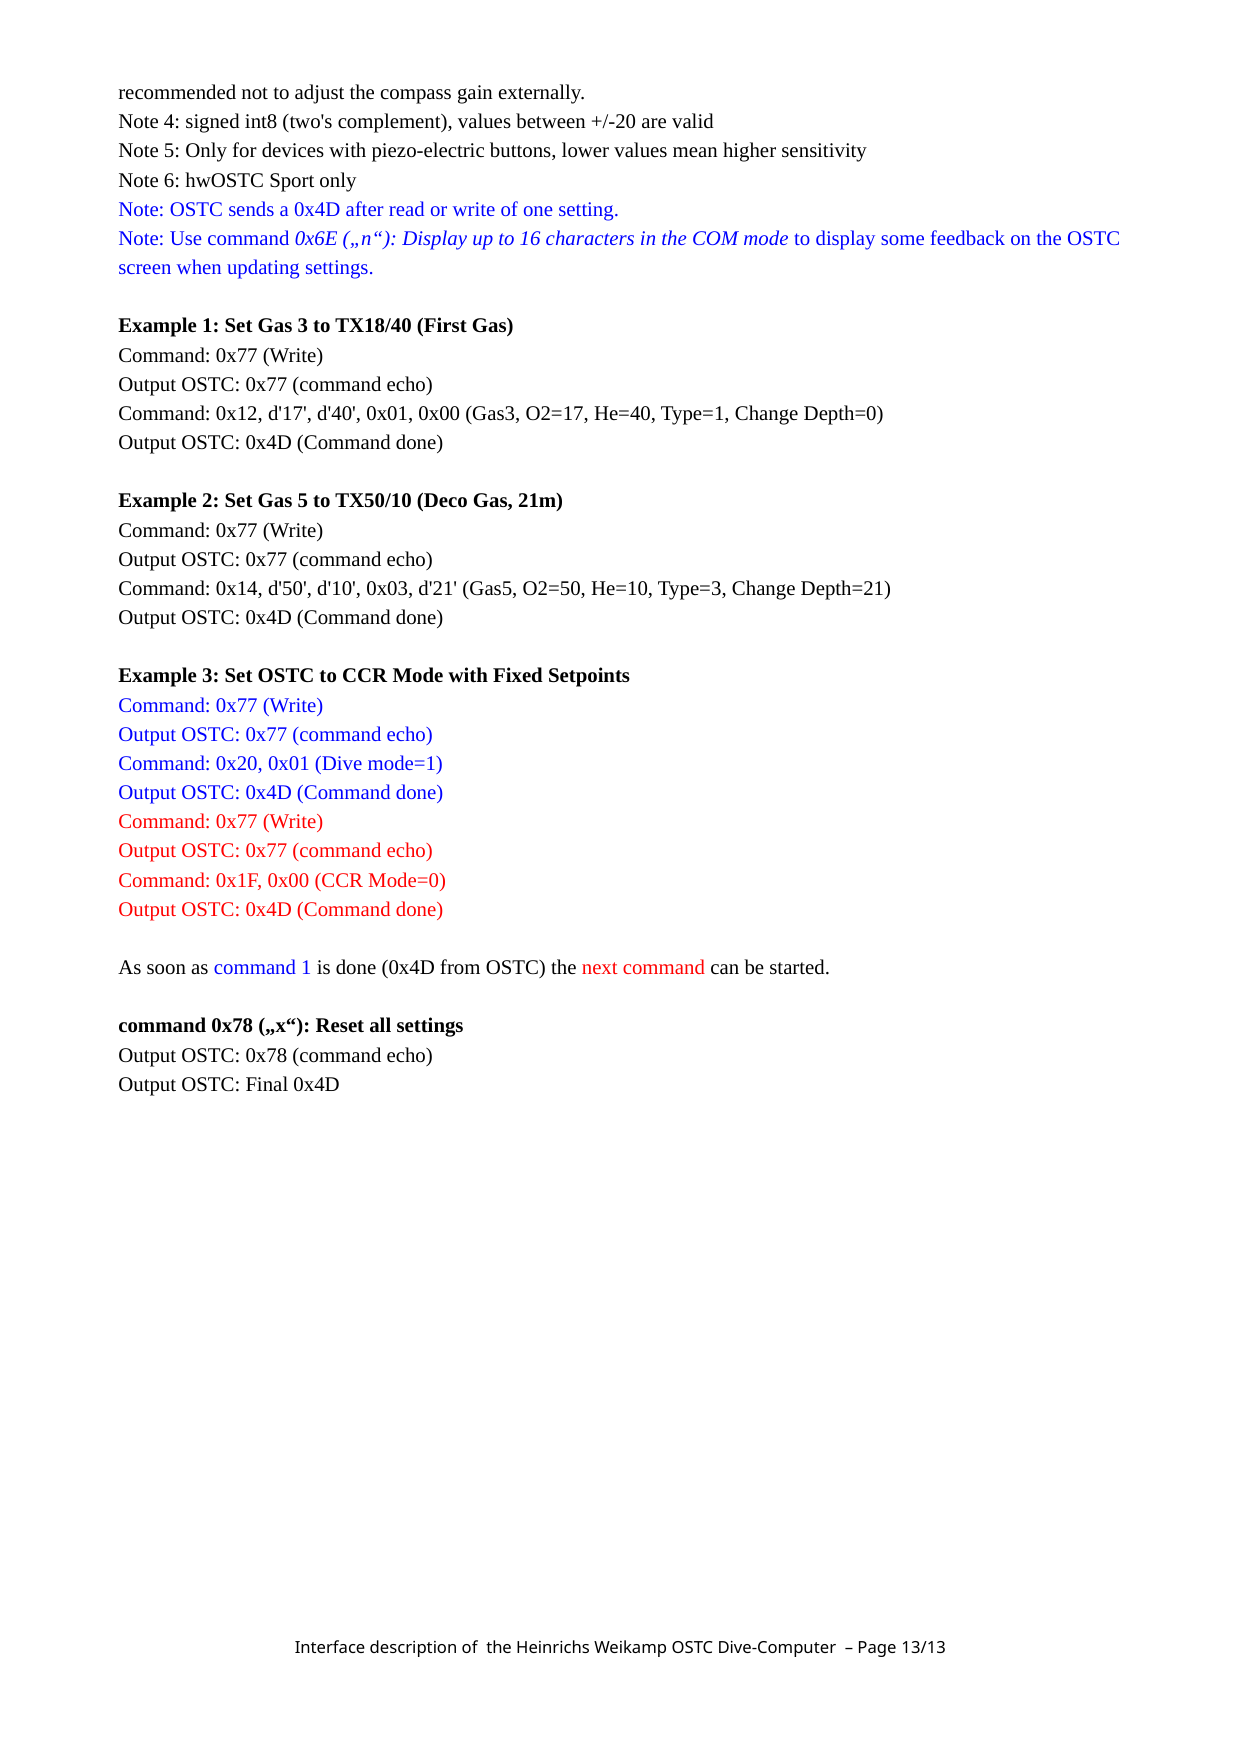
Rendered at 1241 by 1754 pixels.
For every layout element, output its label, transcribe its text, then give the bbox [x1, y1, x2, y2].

text Output OSTC: 0x77 (command echo) [118, 833, 1122, 862]
text Output OSTC: 0x77 (command echo) [118, 367, 1122, 396]
text Output OSTC: 0x4D (Command done) [118, 425, 1122, 454]
text Command: 0x14, d'50', d'10', 0x03, d'21' (Gas5, O2=50, He=10, Type=3, Change Depth=21) [118, 571, 1122, 600]
text Command: 0x77 (Write) [118, 337, 1122, 367]
text Output OSTC: Final 0x4D [118, 1067, 1122, 1096]
text Command: 0x20, 0x01 (Dive mode=1) [118, 746, 1122, 775]
text Output OSTC: 0x4D (Command done) [118, 775, 1122, 804]
text Example 2: Set Gas 5 to TX50/10 (Deco Gas, 21m) [118, 483, 1122, 512]
text Command: 0x12, d'17', d'40', 0x01, 0x00 (Gas3, O2=17, He=40, Type=1, Change Depth=0) [118, 396, 1122, 425]
text Command: 0x77 (Write) [118, 512, 1122, 542]
text Command: 0x77 (Write) [118, 804, 1122, 833]
text Output OSTC: 0x77 (command echo) [118, 717, 1122, 746]
text command 0x78 („x“): Reset all settings [118, 1008, 1122, 1037]
text Output OSTC: 0x4D (Command done) [118, 892, 1122, 921]
text Command: 0x1F, 0x00 (CCR Mode=0) [118, 862, 1122, 892]
text Note: Use command 0x6E („n“): Display up to 16 characters in the COM mode to display some feedback on the OSTC screen when updating settings. [118, 221, 1122, 279]
text Output OSTC: 0x4D (Command done) [118, 600, 1122, 629]
text Note 5: Only for devices with piezo-electric buttons, lower values mean higher sensitivity [118, 133, 1122, 162]
text As soon as command 1 is done (0x4D from OSTC) the next command can be started. [118, 950, 1122, 979]
text Output OSTC: 0x77 (command echo) [118, 542, 1122, 571]
text recommended not to adjust the compass gain externally. [118, 75, 1122, 104]
text Note 4: signed int8 (two's complement), values between +/-20 are valid [118, 104, 1122, 133]
text Note: OSTC sends a 0x4D after read or write of one setting. [118, 192, 1122, 221]
text Example 1: Set Gas 3 to TX18/40 (First Gas) [118, 308, 1122, 337]
text Output OSTC: 0x78 (command echo) [118, 1037, 1122, 1067]
text Note 6: hwOSTC Sport only [118, 162, 1122, 192]
text Example 3: Set OSTC to CCR Mode with Fixed Setpoints [118, 658, 1122, 687]
text Command: 0x77 (Write) [118, 687, 1122, 717]
